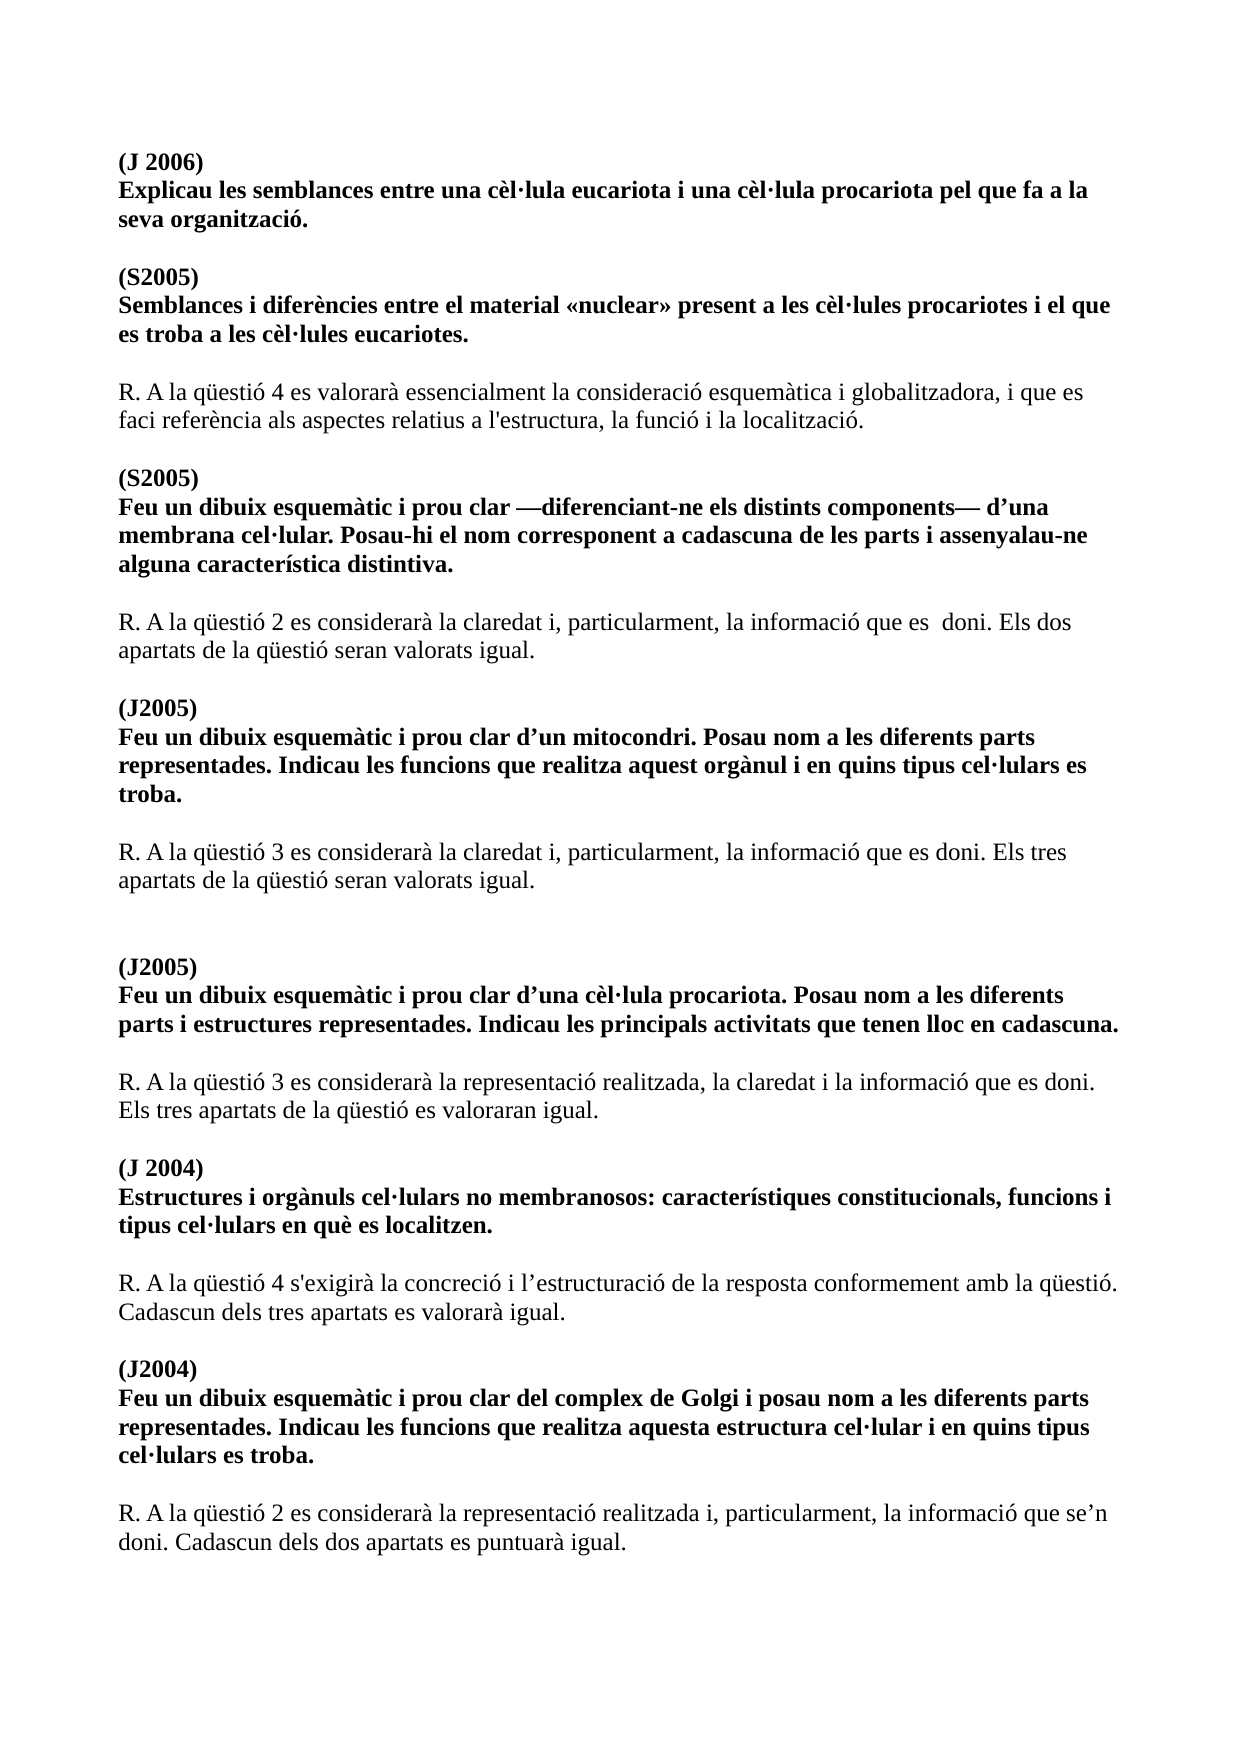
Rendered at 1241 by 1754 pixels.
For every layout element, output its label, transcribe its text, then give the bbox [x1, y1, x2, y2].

text Feu un dibuix esquemàtic i prou clar —diferenciant-ne els distints components— d’una membrana cel·lular. Posau-hi el nom corresponent a cadascuna de les parts i assenyalau-ne alguna característica distintiva. [118, 492, 1122, 578]
text R. A la qüestió 4 es valorarà essencialment la consideració esquemàtica i globalitzadora, i que es faci referència als aspectes relatius a l'estructura, la funció i la localització. [118, 377, 1122, 434]
text (J2004) [118, 1354, 1122, 1383]
text R. A la qüestió 2 es considerarà la claredat i, particularment, la informació que es doni. Els dos apartats de la qüestió seran valorats igual. [118, 607, 1122, 664]
text R. A la qüestió 3 es considerarà la representació realitzada, la claredat i la informació que es doni. Els tres apartats de la qüestió es valoraran igual. [118, 1067, 1122, 1124]
text Estructures i orgànuls cel·lulars no membranosos: característiques constitucionals, funcions i tipus cel·lulars en què es localitzen. [118, 1182, 1122, 1239]
text (J2005) [118, 952, 1122, 981]
text (J 2006) [118, 147, 1122, 176]
text (J 2004) [118, 1153, 1122, 1182]
text Explicau les semblances entre una cèl·lula eucariota i una cèl·lula procariota pel que fa a la seva organització. [118, 176, 1122, 233]
text R. A la qüestió 4 s'exigirà la concreció i l’estructuració de la resposta conformement amb la qüestió. Cadascun dels tres apartats es valorarà igual. [118, 1268, 1122, 1326]
text (S2005) [118, 262, 1122, 291]
text (J2005) [118, 693, 1122, 722]
text R. A la qüestió 3 es considerarà la claredat i, particularment, la informació que es doni. Els tres apartats de la qüestió seran valorats igual. [118, 837, 1122, 894]
text Semblances i diferències entre el material «nuclear» present a les cèl·lules procariotes i el que es troba a les cèl·lules eucariotes. [118, 291, 1122, 348]
text (S2005) [118, 463, 1122, 492]
text Feu un dibuix esquemàtic i prou clar d’un mitocondri. Posau nom a les diferents parts representades. Indicau les funcions que realitza aquest orgànul i en quins tipus cel·lulars es troba. [118, 722, 1122, 808]
text Feu un dibuix esquemàtic i prou clar d’una cèl·lula procariota. Posau nom a les diferents parts i estructures representades. Indicau les principals activitats que tenen lloc en cadascuna. [118, 981, 1122, 1038]
text Feu un dibuix esquemàtic i prou clar del complex de Golgi i posau nom a les diferents parts representades. Indicau les funcions que realitza aquesta estructura cel·lular i en quins tipus cel·lulars es troba. [118, 1383, 1122, 1469]
text R. A la qüestió 2 es considerarà la representació realitzada i, particularment, la informació que se’n doni. Cadascun dels dos apartats es puntuarà igual. [118, 1498, 1122, 1556]
